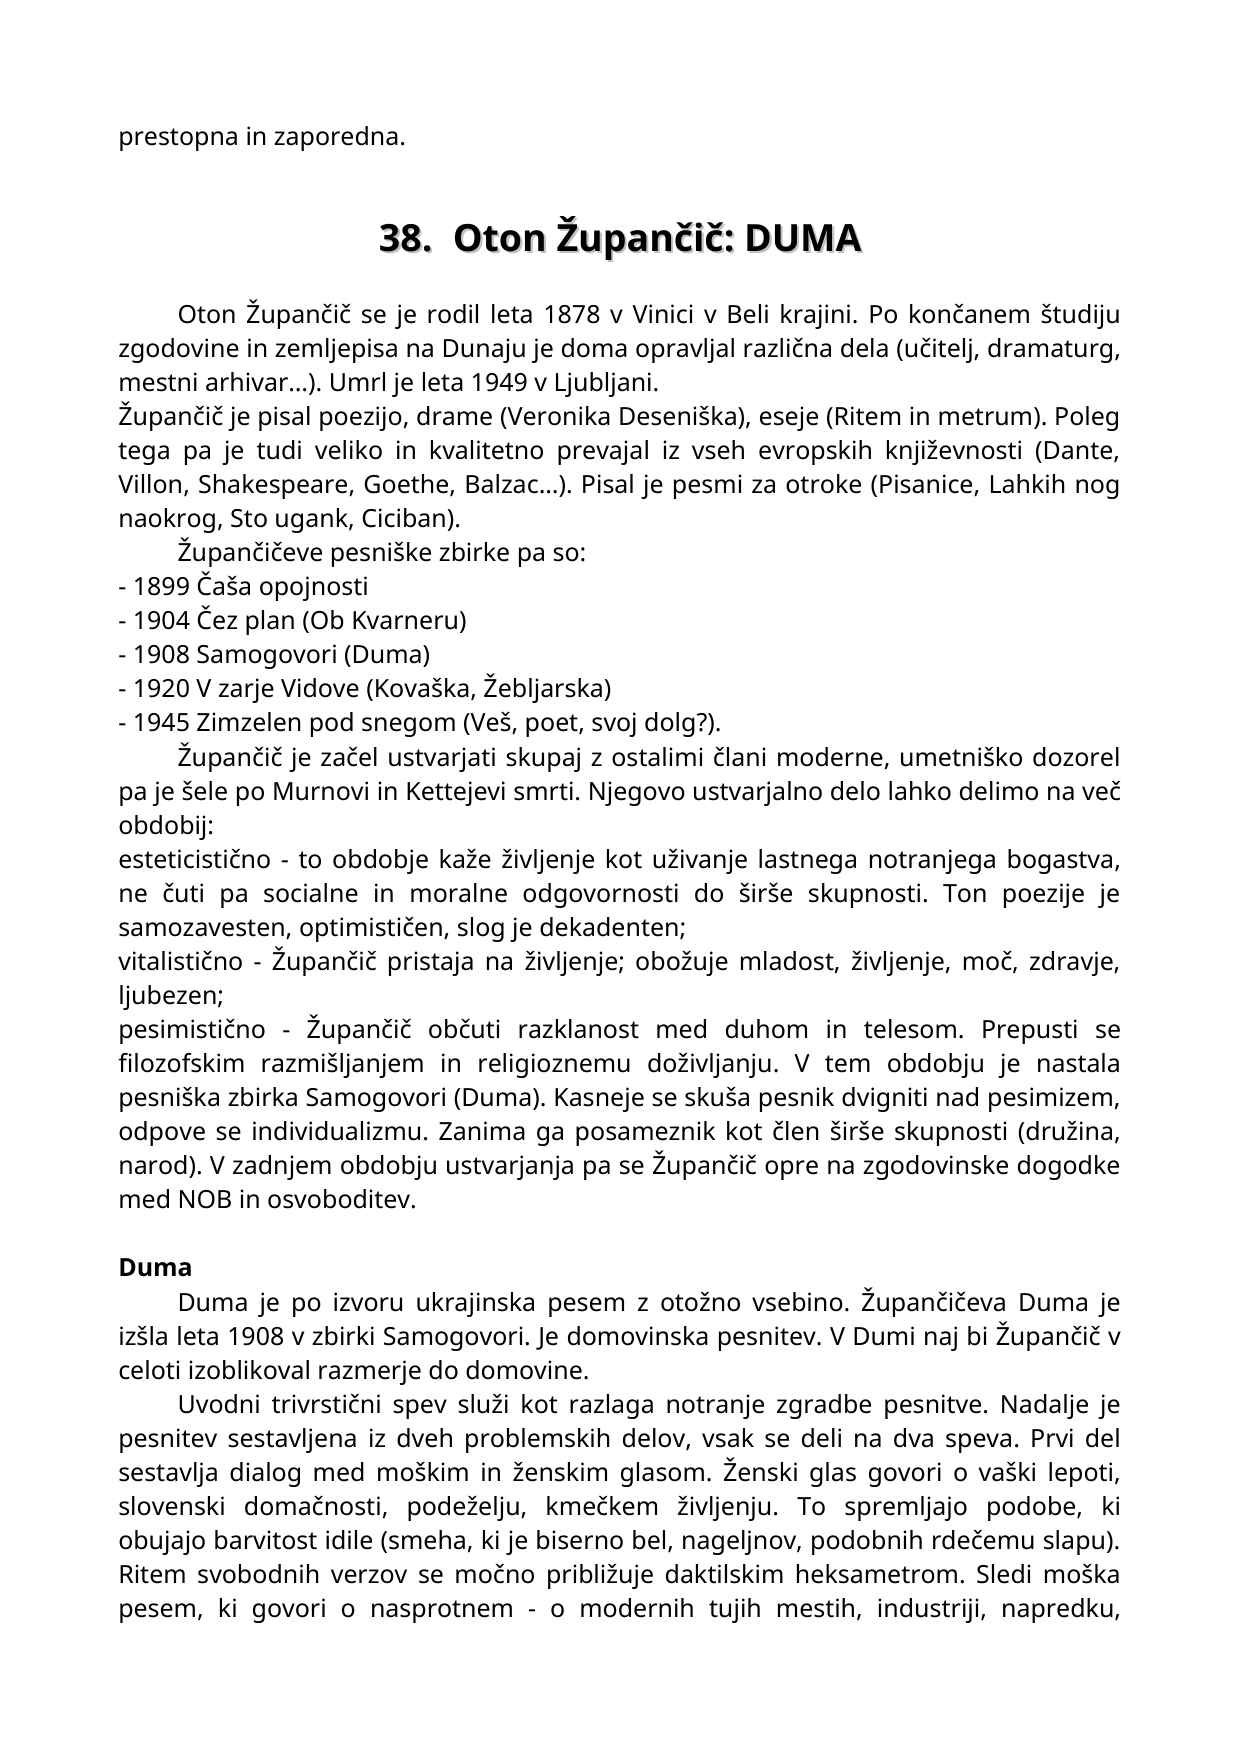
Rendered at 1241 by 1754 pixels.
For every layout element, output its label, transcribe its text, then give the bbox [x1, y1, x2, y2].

text Župančič je začel ustvarjati skupaj z ostalimi člani moderne, umetniško dozorel pa je šele po Murnovi in Kettejevi smrti. Njegovo ustvarjalno delo lahko delimo na več obdobij: [118, 739, 1122, 841]
text vitalistično - Župančič pristaja na življenje; obožuje mladost, življenje, moč, zdravje, ljubezen; [118, 943, 1122, 1012]
text - 1920 V zarje Vidove (Kovaška, Žebljarska) [118, 671, 1122, 705]
text prestopna in zaporedna. [118, 118, 1122, 152]
text - 1899 Čaša opojnosti [118, 569, 1122, 603]
text - 1908 Samogovori (Duma) [118, 637, 1122, 671]
text Župančičeve pesniške zbirke pa so: [118, 535, 1122, 569]
text Duma [118, 1250, 1122, 1284]
text Duma je po izvoru ukrajinska pesem z otožno vsebino. Župančičeva Duma je izšla leta 1908 v zbirki Samogovori. Je domovinska pesnitev. V Dumi naj bi Župančič v celoti izoblikoval razmerje do domovine. [118, 1284, 1122, 1386]
subtitle 38. Oton Župančič: DUMA [118, 211, 1122, 262]
text - 1945 Zimzelen pod snegom (Veš, poet, svoj dolg?). [118, 705, 1122, 739]
text - 1904 Čez plan (Ob Kvarneru) [118, 603, 1122, 637]
text Uvodni trivrstični spev služi kot razlaga notranje zgradbe pesnitve. Nadalje je pesnitev sestavljena iz dveh problemskih delov, vsak se deli na dva speva. Prvi del sestavlja dialog med moškim in ženskim glasom. Ženski glas govori o vaški lepoti, slovenski domačnosti, podeželju, kmečkem življenju. To spremljajo podobe, ki obujajo barvitost idile (smeha, ki je biserno bel, nageljnov, podobnih rdečemu slapu). Ritem svobodnih verzov se močno približuje daktilskim heksametrom. Sledi moška pesem, ki govori o nasprotnem - o modernih tujih mestih, industriji, napredku, [118, 1386, 1122, 1625]
text Župančič je pisal poezijo, drame (Veronika Deseniška), eseje (Ritem in metrum). Poleg tega pa je tudi veliko in kvalitetno prevajal iz vseh evropskih književnosti (Dante, Villon, Shakespeare, Goethe, Balzac…). Pisal je pesmi za otroke (Pisanice, Lahkih nog naokrog, Sto ugank, Ciciban). [118, 398, 1122, 535]
text esteticistično - to obdobje kaže življenje kot uživanje lastnega notranjega bogastva, ne čuti pa socialne in moralne odgovornosti do širše skupnosti. Ton poezije je samozavesten, optimističen, slog je dekadenten; [118, 841, 1122, 943]
text Oton Župančič se je rodil leta 1878 v Vinici v Beli krajini. Po končanem študiju zgodovine in zemljepisa na Dunaju je doma opravljal različna dela (učitelj, dramaturg, mestni arhivar…). Umrl je leta 1949 v Ljubljani. [118, 296, 1122, 398]
text pesimistično - Župančič občuti razklanost med duhom in telesom. Prepusti se filozofskim razmišljanjem in religioznemu doživljanju. V tem obdobju je nastala pesniška zbirka Samogovori (Duma). Kasneje se skuša pesnik dvigniti nad pesimizem, odpove se individualizmu. Zanima ga posameznik kot člen širše skupnosti (družina, narod). V zadnjem obdobju ustvarjanja pa se Župančič opre na zgodovinske dogodke med NOB in osvoboditev. [118, 1012, 1122, 1216]
